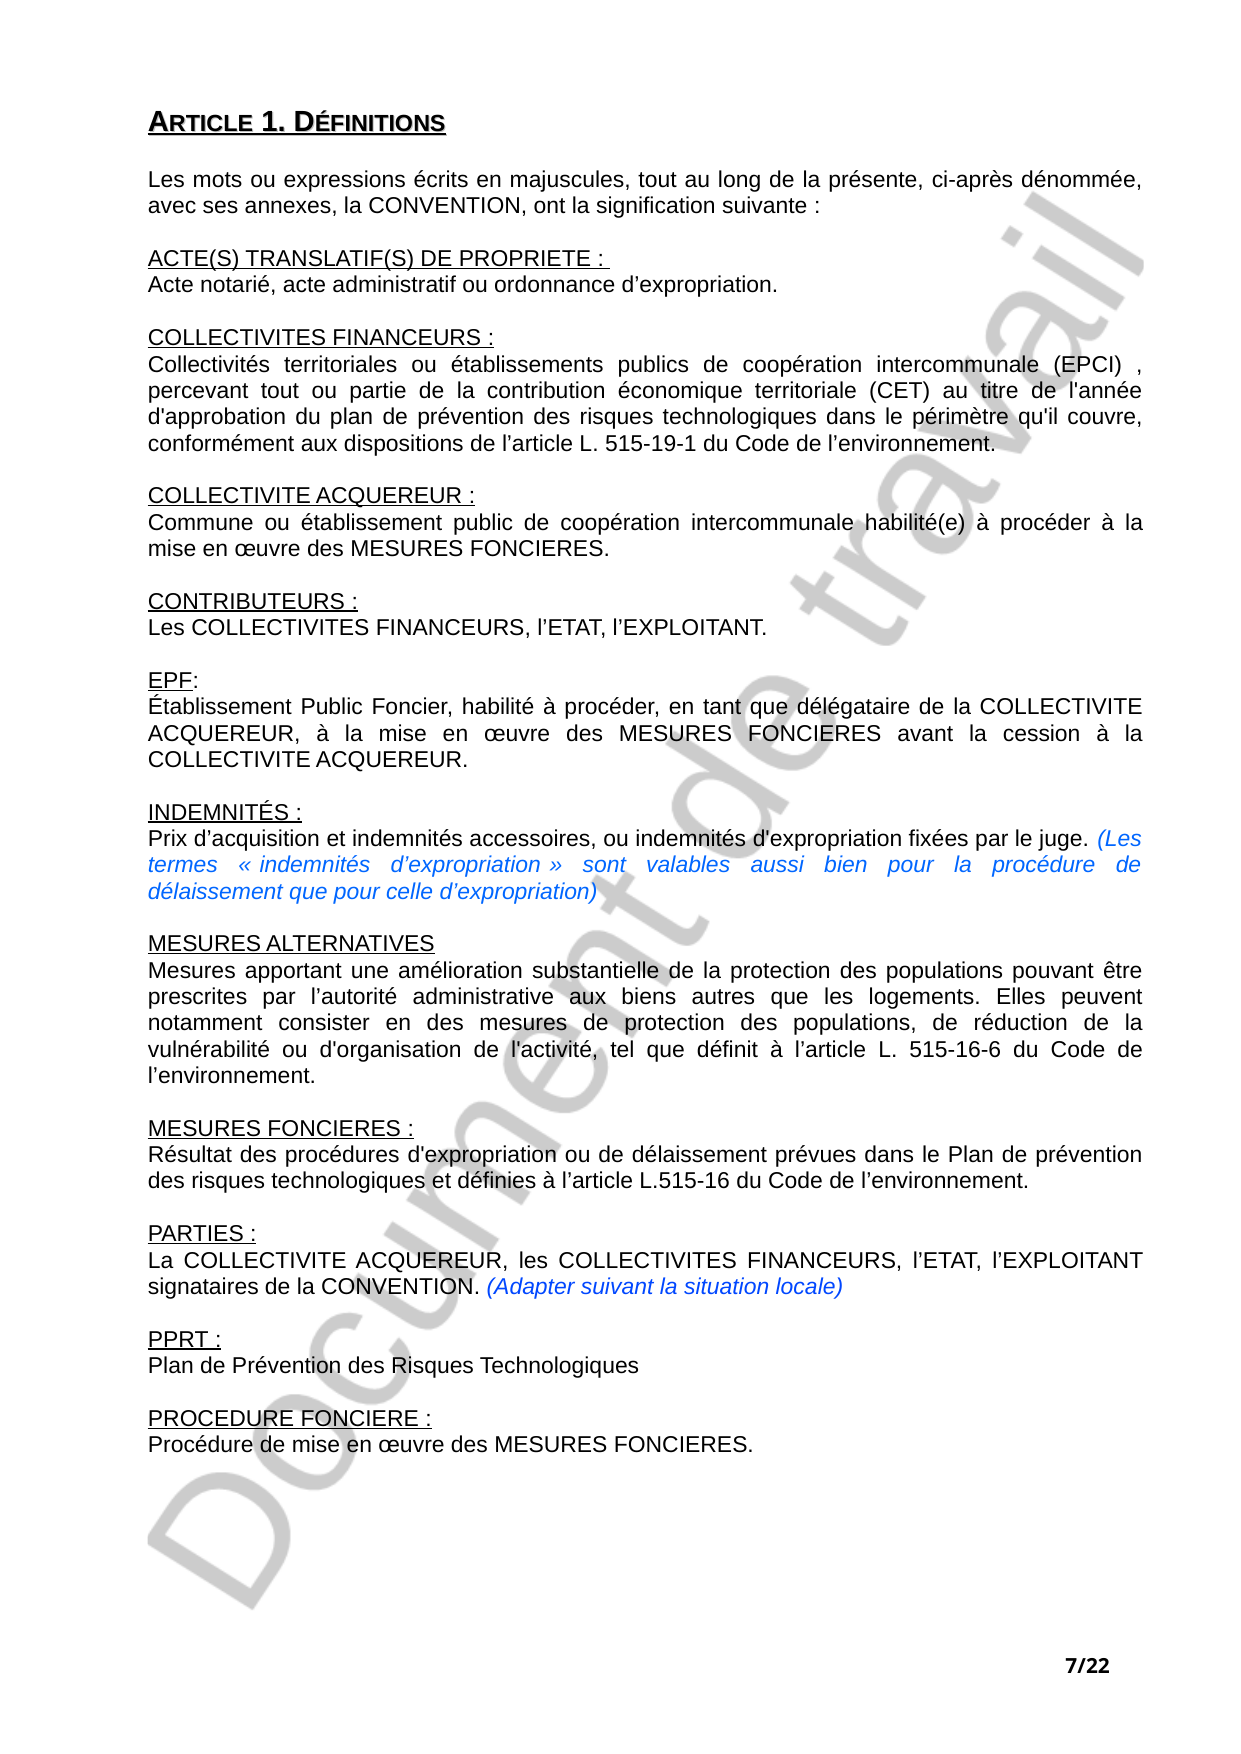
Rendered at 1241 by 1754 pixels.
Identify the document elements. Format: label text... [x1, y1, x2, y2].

text Plan de Prévention des Risques Technologiques [148, 1352, 1144, 1378]
text Prix d’acquisition et indemnités accessoires, ou indemnités d'expropriation fixées par le juge. (Les termes « indemnités d’expropriation » sont valables aussi bien pour la procédure de délaissement que pour celle d’expropriation) [148, 825, 1144, 904]
text Résultat des procédures d'expropriation ou de délaissement prévues dans le Plan de prévention des risques technologiques et définies à l’article L.515-16 du Code de l’environnement. [148, 1141, 1144, 1194]
text MESURES ALTERNATIVES [148, 930, 1144, 957]
text La COLLECTIVITE ACQUEREUR, les COLLECTIVITES FINANCEURS, l’ETAT, l’EXPLOITANT signataires de la CONVENTION. (Adapter suivant la situation locale) [148, 1247, 1144, 1299]
text COLLECTIVITE ACQUEREUR : [148, 482, 1144, 509]
text COLLECTIVITES FINANCEURS : [148, 324, 1144, 351]
text PARTIES : [148, 1220, 1144, 1247]
picture [245, 904, 1046, 930]
text PPRT : [148, 1326, 1144, 1352]
text Acte notarié, acte administratif ou ordonnance d’expropriation. [148, 271, 1144, 298]
subtitle Article 1. Définitions [148, 104, 1144, 137]
text Établissement Public Foncier, habilité à procéder, en tant que délégataire de la COLLECTIVITE ACQUEREUR, à la mise en œuvre des MESURES FONCIERES avant la cession à la COLLECTIVITE ACQUEREUR. [148, 693, 1144, 772]
picture [245, 640, 1046, 667]
text MESURES FONCIERES : [148, 1115, 1144, 1141]
picture [245, 1194, 1046, 1220]
text Mesures apportant une amélioration substantielle de la protection des populations pouvant être prescrites par l’autorité administrative aux biens autres que les logements. Elles peuvent notamment consister en des mesures de protection des populations, de réduction de la vulnérabilité ou d'organisation de l'activité, tel que définit à l’article L. 515-16-6 du Code de l’environnement. [148, 957, 1144, 1088]
picture [245, 476, 1046, 482]
text EPF: [148, 667, 1144, 693]
text PROCEDURE FONCIERE : [148, 1405, 1144, 1431]
text CONTRIBUTEURS : [148, 588, 1144, 614]
text Collectivités territoriales ou établissements publics de coopération intercommunale (EPCI) , percevant tout ou partie de la contribution économique territoriale (CET) au titre de l'année d'approbation du plan de prévention des risques technologiques dans le périmètre qu'il couvre, conformément aux dispositions de l’article L. 515-19-1 du Code de l’environnement. [148, 351, 1144, 456]
text Les COLLECTIVITES FINANCEURS, l’ETAT, l’EXPLOITANT. [148, 614, 1144, 640]
picture [245, 561, 1046, 588]
text ACTE(S) TRANSLATIF(S) DE PROPRIETE : [148, 245, 1144, 271]
text Indemnités : [148, 798, 1144, 825]
text Les mots ou expressions écrits en majuscules, tout au long de la présente, ci-après dénommée, avec ses annexes, la CONVENTION, ont la signification suivante : [148, 166, 1144, 219]
text Commune ou établissement public de coopération intercommunale habilité(e) à procéder à la mise en œuvre des MESURES FONCIERES. [148, 509, 1144, 561]
text Procédure de mise en œuvre des MESURES FONCIERES. [148, 1431, 1144, 1457]
picture [245, 772, 1046, 798]
picture [245, 1088, 1046, 1115]
